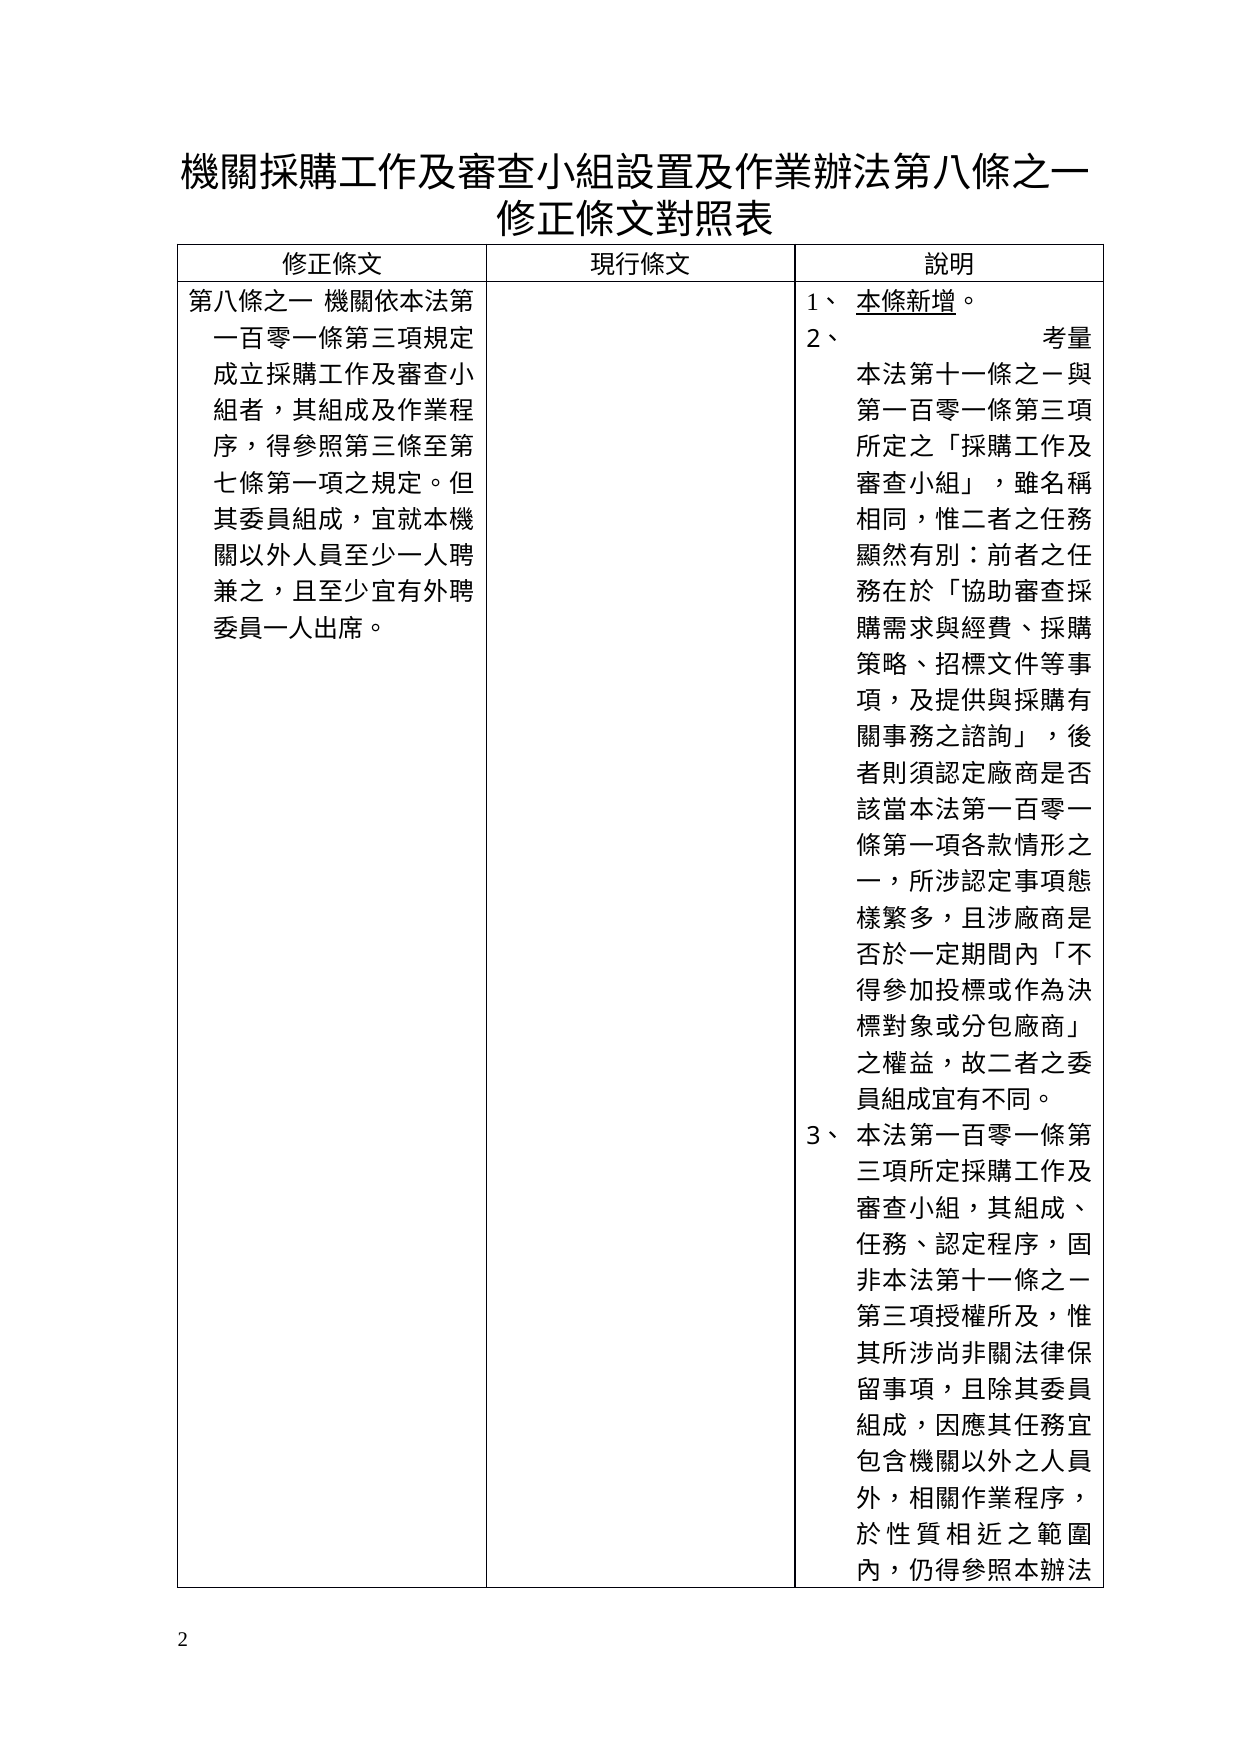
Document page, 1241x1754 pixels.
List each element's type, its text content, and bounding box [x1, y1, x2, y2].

table_cell 本條新增。 考量本法第十一條之ㄧ與第一百零一條第三項所定之「採購工作及審查小組」，雖名稱相同，惟二者之任務顯然有別：前者之任務在於「協助審查採購需求與經費、採購策略、招標文件等事項，及提供與採購有關事務之諮詢」，後者則須認定廠商是否該當本法第一百零一條第一項各款情形之一，所涉認定事項態樣繁多，且涉廠商是否於一定期間內「不得參加投標或作為決標對象或分包廠商」之權益，故二者之委員組成宜有不同。 本法第一百零一條第三項所定採購工作及審查小組，其組成、任務、認定程序，固非本法第十一條之ㄧ第三項授權所及，惟其所涉尚非關法律保留事項，且除其委員組成，因應其任務宜包含機關以外之人員外，相關作業程序，於性質相近之範圍內，仍得參照本辦法 [796, 282, 1103, 1587]
text 機關採購工作及審查小組設置及作業辦法第八條之一修正條文對照表 [177, 148, 1092, 243]
table_cell 第八條之一 機關依本法第一百零一條第三項規定成立採購工作及審查小組者，其組成及作業程序，得參照第三條至第七條第一項之規定。但其委員組成，宜就本機關以外人員至少一人聘兼之，且至少宜有外聘委員一人出席。 [178, 282, 486, 1587]
table_cell [487, 282, 794, 1587]
table_header 現行條文 [487, 245, 794, 281]
table_header 修正條文 [178, 245, 486, 281]
table_header 說明 [796, 245, 1103, 281]
